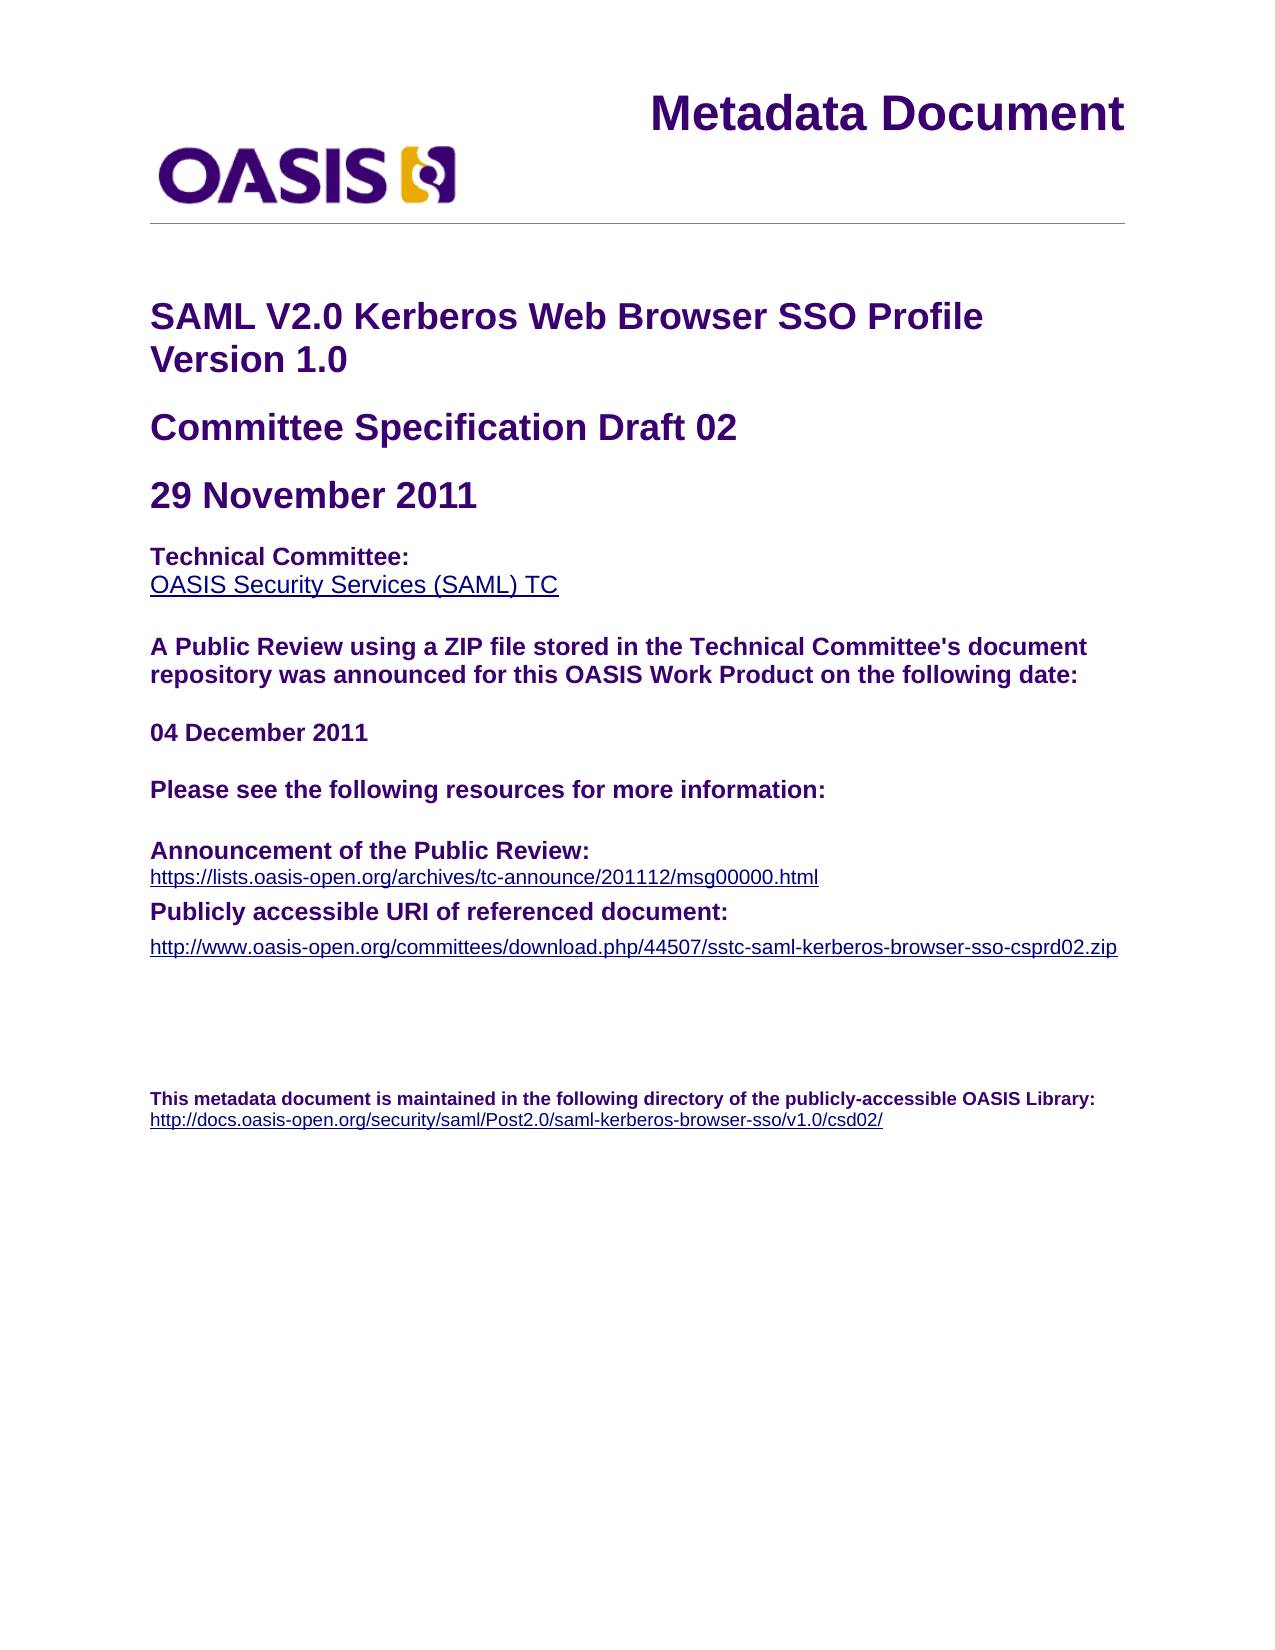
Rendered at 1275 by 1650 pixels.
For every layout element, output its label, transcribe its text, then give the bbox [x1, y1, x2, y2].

title This metadata document is maintained in the following directory of the publicly-accessible OASIS Library: [150, 1088, 1125, 1109]
text Metadata Document [150, 83, 1125, 215]
title https://lists.oasis-open.org/archives/tc-announce/201112/msg00000.html [150, 865, 1125, 889]
text http://www.oasis-open.org/committees/download.php/44507/sstc-saml-kerberos-browser-sso-csprd02.zip [150, 934, 1125, 958]
title Technical Committee: [150, 542, 1125, 571]
title Announcement of the Public Review: [150, 836, 1125, 865]
title http://docs.oasis-open.org/security/saml/Post2.0/saml-kerberos-browser-sso/v1.0/csd02/ [150, 1109, 1125, 1131]
subtitle 29 November 2011 [150, 471, 1125, 517]
title SAML V2.0 Kerberos Web Browser SSO Profile Version 1.0 [150, 291, 1125, 381]
title OASIS Security Services (SAML) TC [150, 571, 1125, 599]
subtitle Committee Specification Draft 02 [150, 402, 1125, 449]
title Please see the following resources for more information: [150, 775, 1125, 804]
title A Public Review using a ZIP file stored in the Technical Committee's document repository was announced for this OASIS Work Product on the following date: [150, 632, 1125, 689]
title 04 December 2011 [150, 718, 1125, 747]
title Publicly accessible URI of referenced document: [150, 897, 1125, 926]
